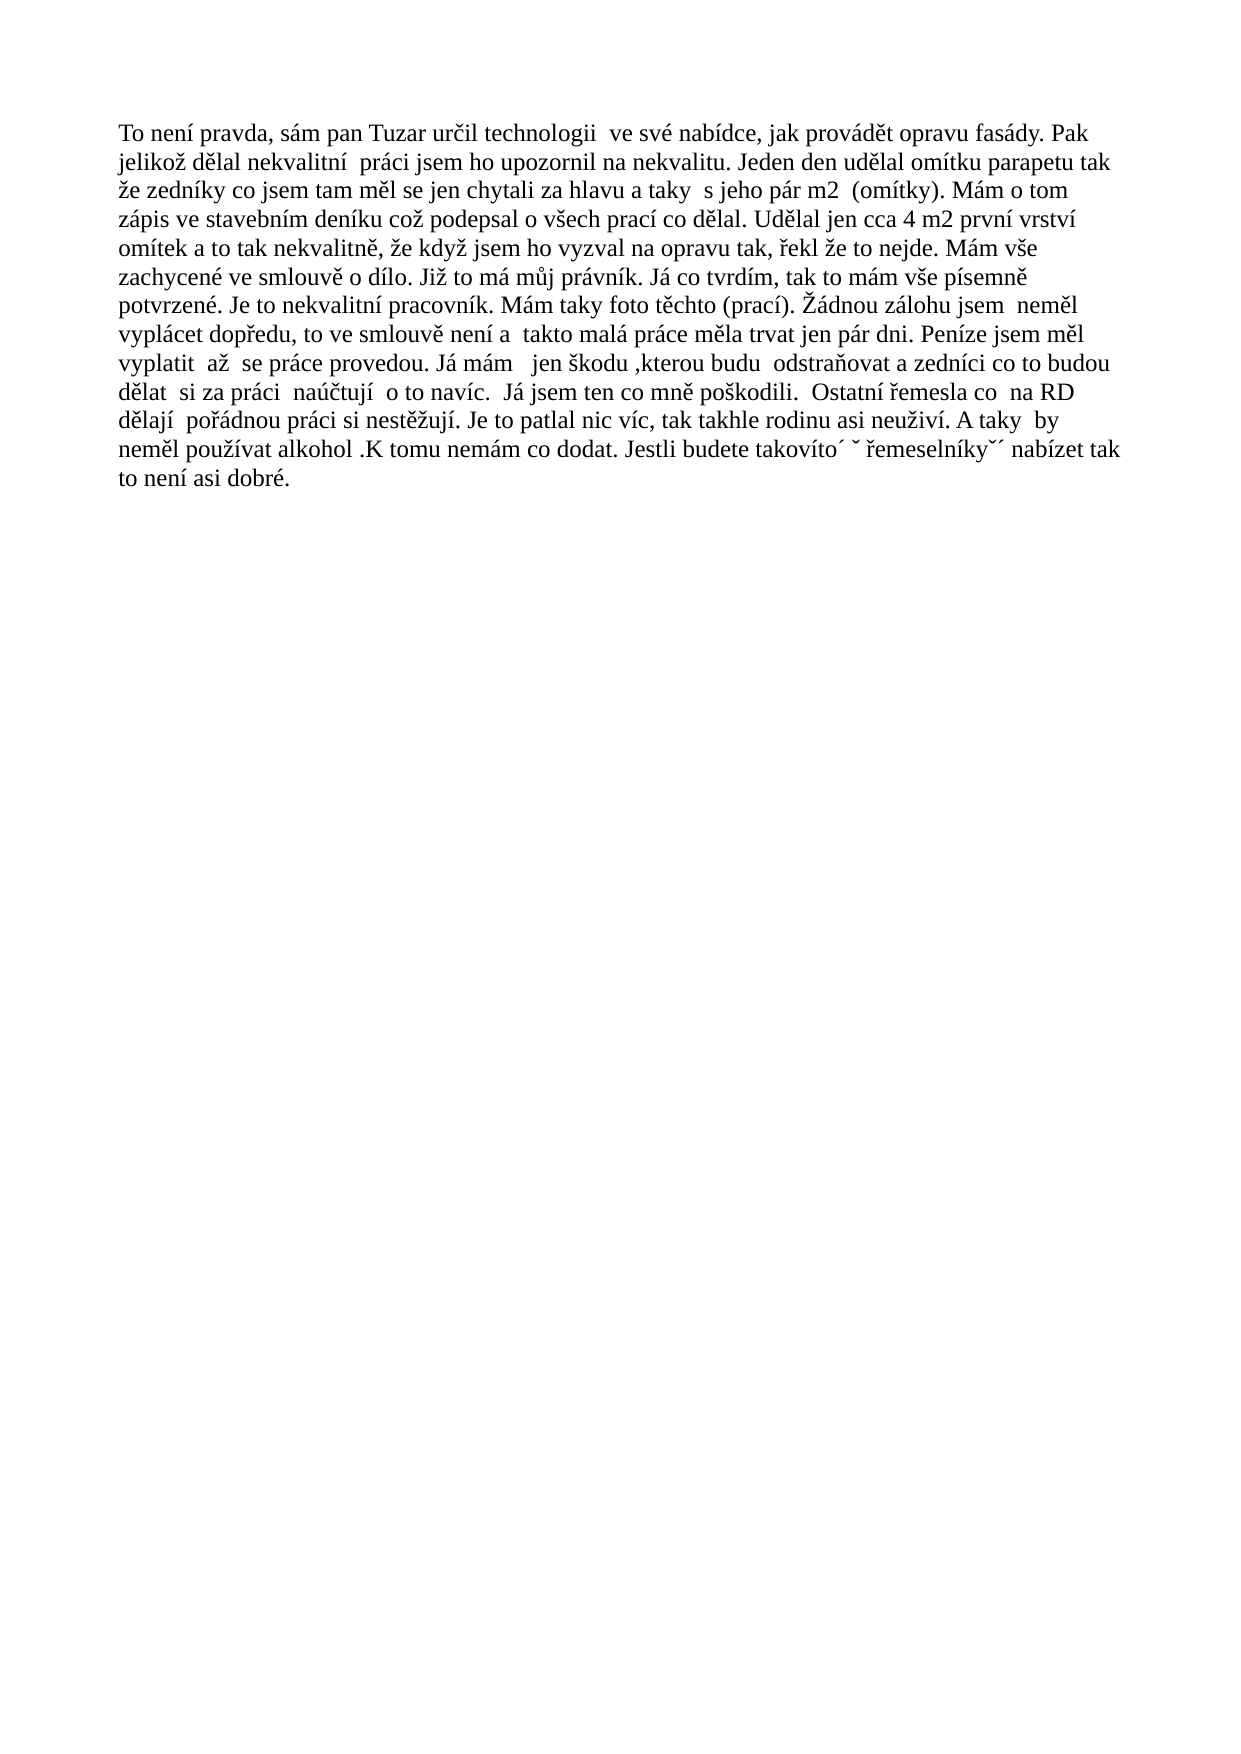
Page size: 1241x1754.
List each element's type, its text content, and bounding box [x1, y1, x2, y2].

text To není pravda, sám pan Tuzar určil technologii ve své nabídce, jak provádět opravu fasády. Pak jelikož dělal nekvalitní práci jsem ho upozornil na nekvalitu. Jeden den udělal omítku parapetu tak že zedníky co jsem tam měl se jen chytali za hlavu a taky s jeho pár m2 (omítky). Mám o tom zápis ve stavebním deníku což podepsal o všech prací co dělal. Udělal jen cca 4 m2 první vrství omítek a to tak nekvalitně, že když jsem ho vyzval na opravu tak, řekl že to nejde. Mám vše zachycené ve smlouvě o dílo. Již to má můj právník. Já co tvrdím, tak to mám vše písemně potvrzené. Je to nekvalitní pracovník. Mám taky foto těchto (prací). Žádnou zálohu jsem neměl vyplácet dopředu, to ve smlouvě není a takto malá práce měla trvat jen pár dni. Peníze jsem měl vyplatit až se práce provedou. Já mám jen škodu ,kterou budu odstraňovat a zedníci co to budou dělat si za práci naúčtují o to navíc. Já jsem ten co mně poškodili. Ostatní řemesla co na RD dělají pořádnou práci si nestěžují. Je to patlal nic víc, tak takhle rodinu asi neuživí. A taky by neměl používat alkohol .K tomu nemám co dodat. Jestli budete takovíto´ ˇ řemeselníkyˇ´ nabízet tak to není asi dobré. [118, 118, 1122, 492]
